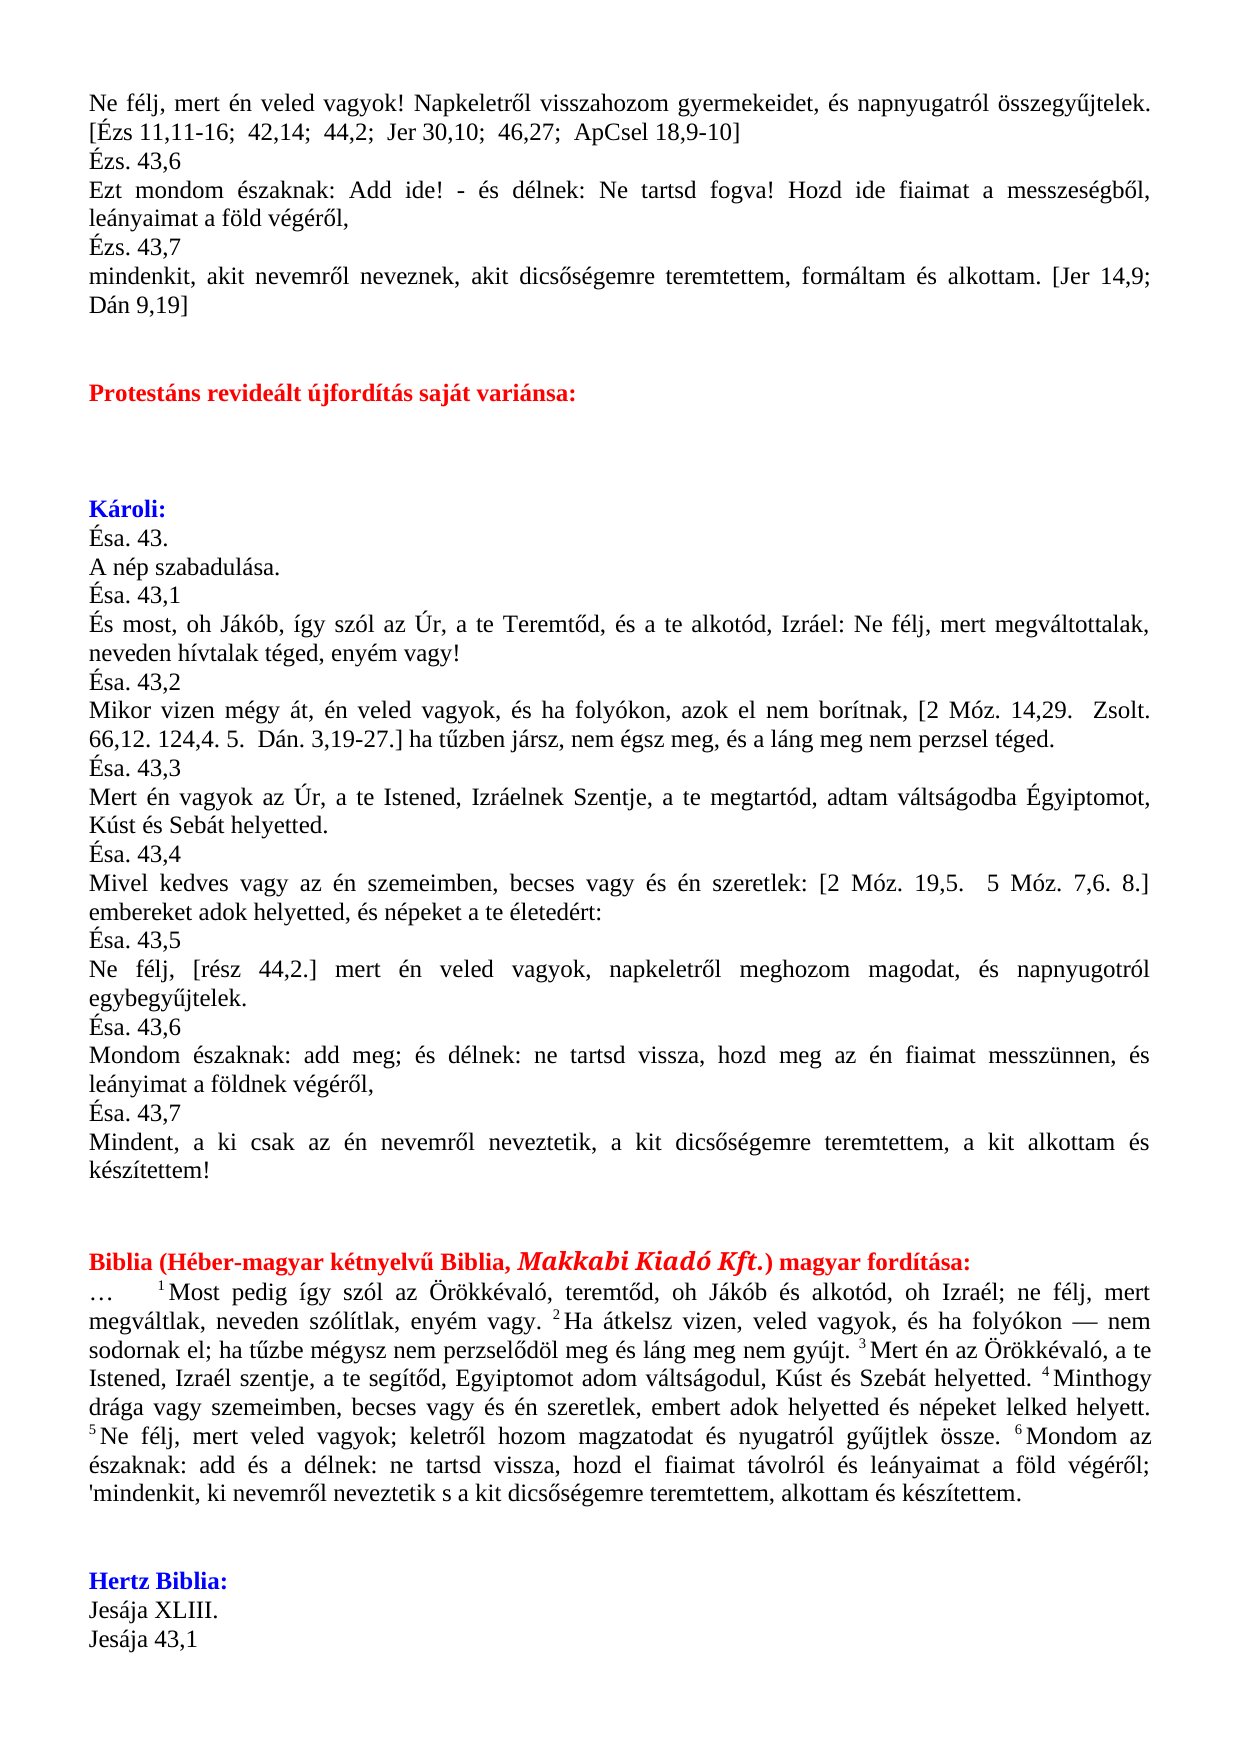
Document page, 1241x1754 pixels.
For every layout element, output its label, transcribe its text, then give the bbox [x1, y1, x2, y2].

text … 1 Most pedig így szól az Örökkévaló, teremtőd, oh Jákób és alkotód, oh Izraél; ne félj, mert megváltlak, neveden szólítlak, enyém vagy. 2 Ha átkelsz vizen, veled vagyok, és ha folyókon — nem sodornak el; ha tűzbe mégysz nem perzselődöl meg és láng meg nem gyújt. 3 Mert én az Örökkévaló, a te Istened, Izraél szentje, a te segítőd, Egyiptomot adom váltságodul, Kúst és Szebát helyetted. 4 Minthogy drága vagy szemeimben, becses vagy és én szeretlek, embert adok helyetted és népeket lelked helyett. 5 Ne félj, mert veled vagyok; keletről hozom magzatodat és nyugatról gyűjtlek össze. 6 Mondom az északnak: add és a délnek: ne tartsd vissza, hozd el fiaimat távolról és leányaimat a föld végéről; 'mindenkit, ki nevemről neveztetik s a kit dicsőségemre teremtettem, alkottam és készítettem. [88, 1277, 1152, 1507]
text Ézs. 43,7 [88, 232, 1152, 261]
text Károli: [88, 494, 1152, 523]
text Ésa. 43. [88, 523, 1152, 552]
text Ésa. 43,4 [88, 839, 1152, 868]
text Ezt mondom északnak: Add ide! - és délnek: Ne tartsd fogva! Hozd ide fiaimat a messzeségből, leányaimat a föld végéről, [88, 175, 1152, 232]
text mindenkit, akit nevemről neveznek, akit dicsőségemre teremtettem, formáltam és alkottam. [Jer 14,9; Dán 9,19] [88, 261, 1152, 318]
text Ne félj, [rész 44,2.] mert én veled vagyok, napkeletről meghozom magodat, és napnyugotról egybegyűjtelek. [88, 954, 1152, 1012]
text Mivel kedves vagy az én szemeimben, becses vagy és én szeretlek: [2 Móz. 19,5. 5 Móz. 7,6. 8.] embereket adok helyetted, és népeket a te életedért: [88, 868, 1152, 925]
text Ésa. 43,6 [88, 1012, 1152, 1040]
text Hertz Biblia: [88, 1566, 1152, 1595]
text Mert én vagyok az Úr, a te Istened, Izráelnek Szentje, a te megtartód, adtam váltságodba Égyiptomot, Kúst és Sebát helyetted. [88, 782, 1152, 839]
text Ézs. 43,6 [88, 146, 1152, 175]
text Ésa. 43,1 [88, 580, 1152, 609]
text És most, oh Jákób, így szól az Úr, a te Teremtőd, és a te alkotód, Izráel: Ne félj, mert megváltottalak, neveden hívtalak téged, enyém vagy! [88, 609, 1152, 667]
text Ésa. 43,5 [88, 925, 1152, 954]
text Mindent, a ki csak az én nevemről neveztetik, a kit dicsőségemre teremtettem, a kit alkottam és készítettem! [88, 1127, 1152, 1184]
text Mikor vizen mégy át, én veled vagyok, és ha folyókon, azok el nem borítnak, [2 Móz. 14,29. Zsolt. 66,12. 124,4. 5. Dán. 3,19-27.] ha tűzben jársz, nem égsz meg, és a láng meg nem perzsel téged. [88, 695, 1152, 753]
text Ésa. 43,2 [88, 667, 1152, 695]
text Protestáns revideált újfordítás saját variánsa: [88, 378, 1152, 406]
text Ésa. 43,3 [88, 753, 1152, 782]
text A nép szabadulása. [88, 552, 1152, 580]
text Ne félj, mert én veled vagyok! Napkeletről visszahozom gyermekeidet, és napnyugatról összegyűjtelek. [Ézs 11,11-16; 42,14; 44,2; Jer 30,10; 46,27; ApCsel 18,9-10] [88, 88, 1152, 146]
text Jesája 43,1 [88, 1624, 1152, 1652]
text Mondom északnak: add meg; és délnek: ne tartsd vissza, hozd meg az én fiaimat messzünnen, és leányimat a földnek végéről, [88, 1040, 1152, 1098]
text Jesája XLIII. [88, 1595, 1152, 1624]
text Biblia (Héber-magyar kétnyelvű Biblia, Makkabi Kiadó Kft.) magyar fordítása: [88, 1243, 1152, 1277]
text Ésa. 43,7 [88, 1098, 1152, 1127]
